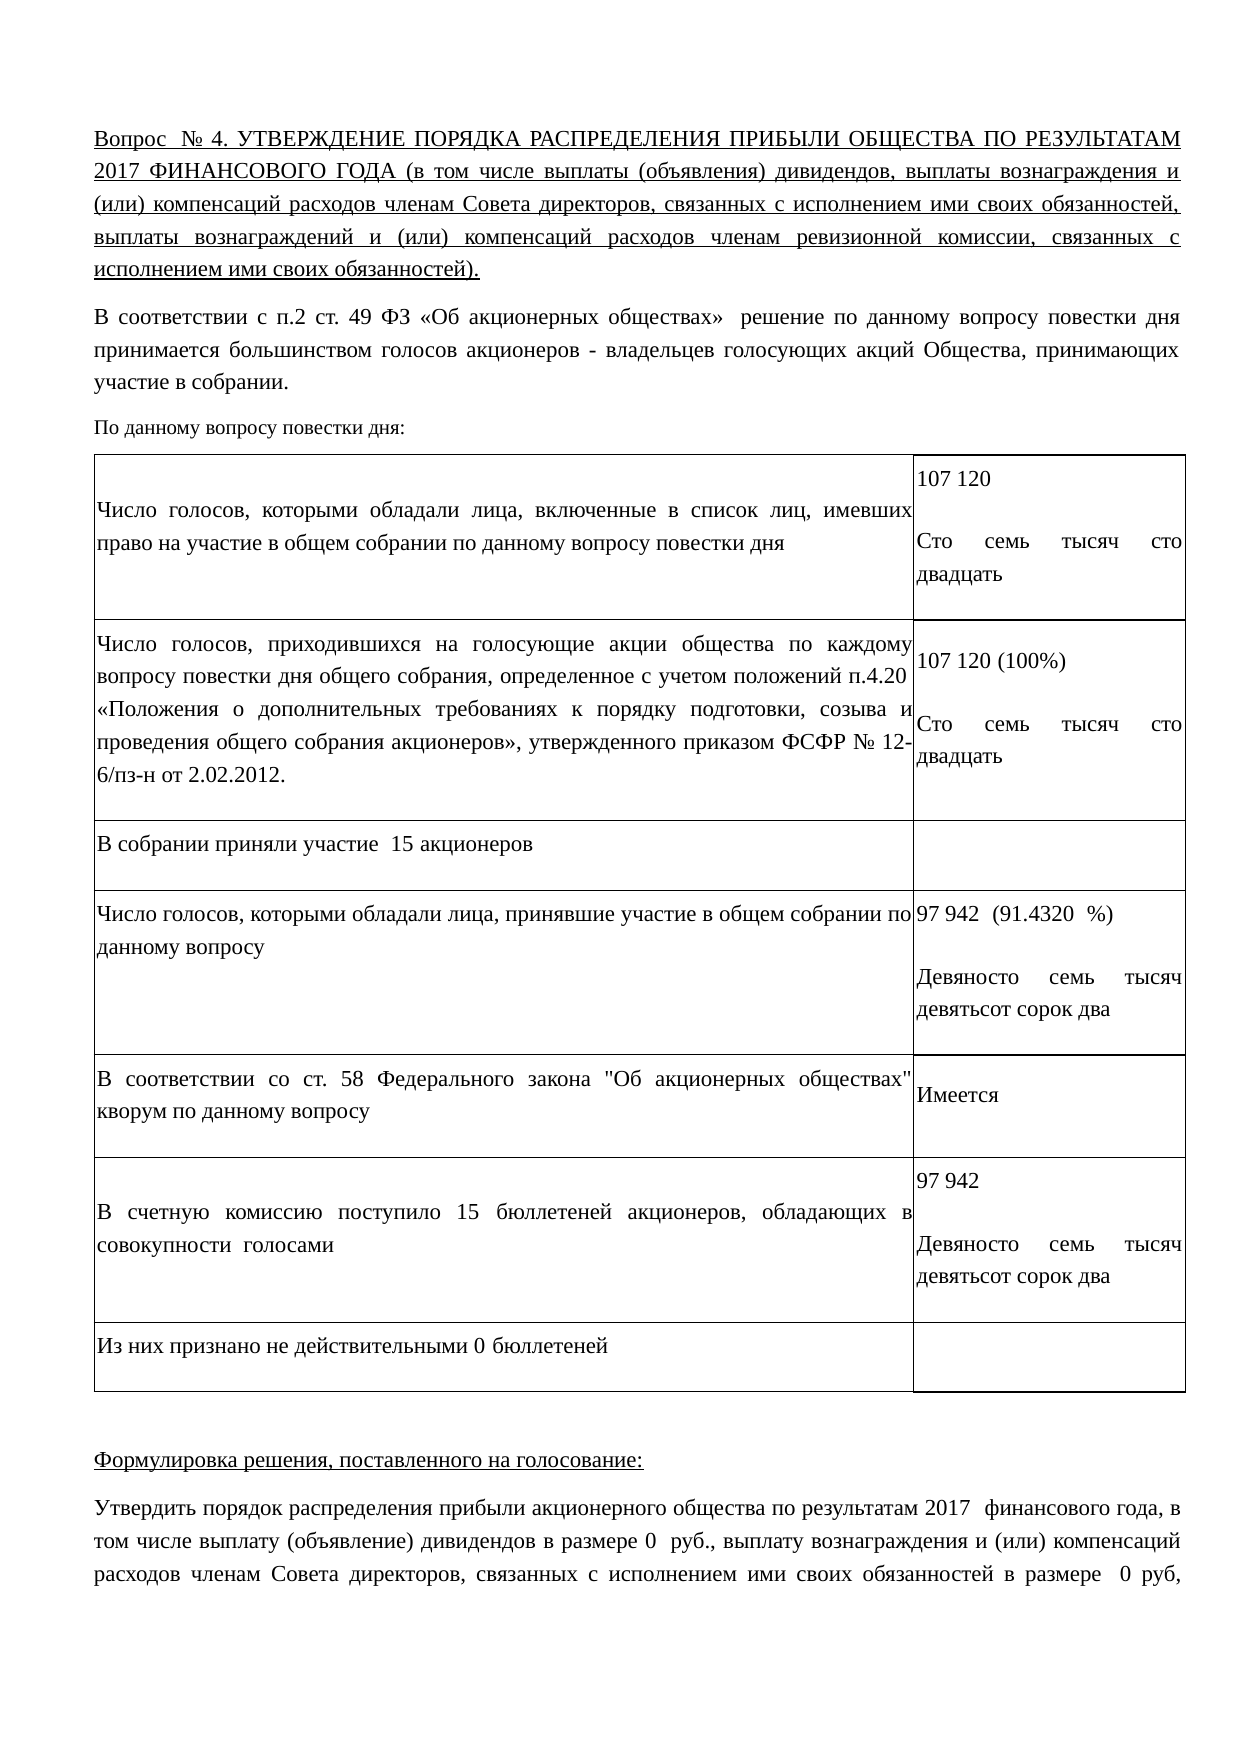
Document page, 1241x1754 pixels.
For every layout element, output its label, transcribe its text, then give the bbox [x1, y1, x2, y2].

table_cell В счетную комиссию поступило 15 бюллетеней акционеров, обладающих в совокупности голосами [95, 1158, 913, 1322]
text Вопрос № 4. УТВЕРЖДЕНИЕ ПОРЯДКА РАСПРЕДЕЛЕНИЯ ПРИБЫЛИ ОБЩЕСТВА ПО РЕЗУЛЬТАТАМ [94, 118, 1181, 148]
table_cell Имеется [914, 1056, 1185, 1157]
text Утвердить порядок распределения прибыли акционерного общества по результатам 2017 финансового года, в том числе выплату (объявление) дивидендов в размере 0 руб., выплату вознаграждения и (или) компенсаций расходов членам Совета директоров, связанных с исполнением ими своих обязанностей в размере 0 руб, [94, 1488, 1181, 1586]
table_cell Число голосов, приходившихся на голосующие акции общества по каждому вопросу повестки дня общего собрания, определенное с учетом положений п.4.20 «Положения о дополнительных требованиях к порядку подготовки, созыва и проведения общего собрания акционеров», утвержденного приказом ФСФР № 12-6/пз-н от 2.02.2012. [95, 620, 913, 820]
table_cell 97 942 Девяносто семь тысяч девятьсот сорок два [914, 1158, 1185, 1322]
text Формулировка решения, поставленного на голосование: [94, 1440, 1181, 1473]
text (или) компенсаций расходов членам Совета директоров, связанных с исполнением ими своих обязанностей, [94, 181, 1181, 213]
text По данному вопросу повестки дня: [94, 410, 1181, 439]
table_cell Число голосов, которыми обладали лица, принявшие участие в общем собрании по данному вопросу [95, 891, 913, 1054]
table_cell [914, 1323, 1185, 1391]
text В соответствии с п.2 ст. 49 ФЗ «Об акционерных обществах» решение по данному вопросу повестки дня принимается большинством голосов акционеров - владельцев голосующих акций Общества, принимающих участие в собрании. [94, 297, 1181, 395]
table_cell 97 942 (91.4320 %) Девяносто семь тысяч девятьсот сорок два [914, 891, 1185, 1054]
text выплаты вознаграждений и (или) компенсаций расходов членам ревизионной комиссии, связанных с [94, 214, 1181, 246]
table_cell 107 120 (100%) Сто семь тысяч сто двадцать [914, 621, 1185, 820]
table_cell В собрании приняли участие 15 акционеров [95, 821, 913, 889]
text 2017 ФИНАНСОВОГО ГОДА (в том числе выплаты (объявления) дивидендов, выплаты вознаграждения и [94, 149, 1181, 180]
table_cell В соответствии со ст. 58 Федерального закона "Об акционерных обществах" кворум по данному вопросу [95, 1055, 913, 1157]
text исполнением ими своих обязанностей). [94, 247, 1181, 282]
table_header Число голосов, которыми обладали лица, включенные в список лиц, имевших право на участие в общем собрании по данному вопросу повестки дня [95, 455, 913, 619]
table_cell Из них признано не действительными 0 бюллетеней [95, 1323, 913, 1391]
table_header 107 120 Сто семь тысяч сто двадцать [914, 456, 1185, 619]
table_cell [914, 821, 1185, 889]
